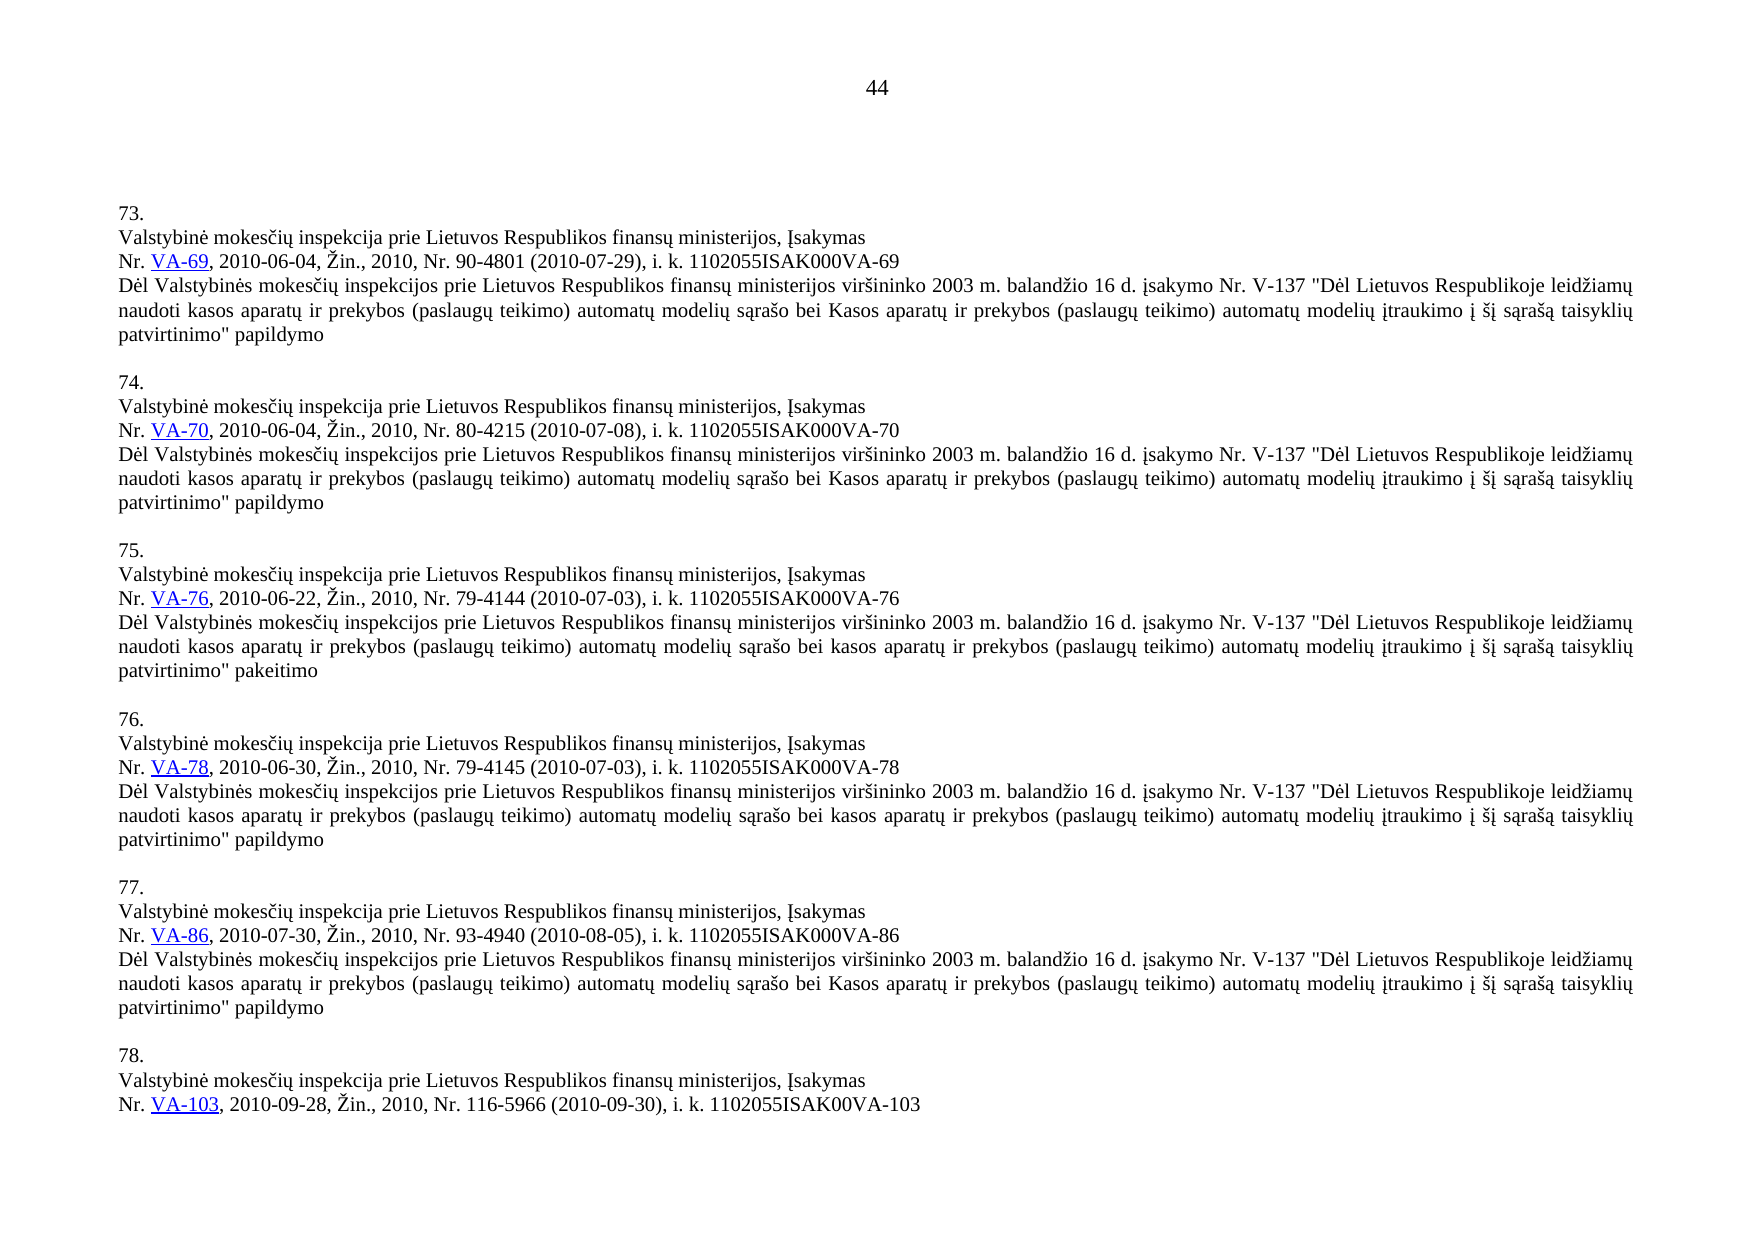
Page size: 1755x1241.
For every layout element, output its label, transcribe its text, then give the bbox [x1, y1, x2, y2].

text Dėl Valstybinės mokesčių inspekcijos prie Lietuvos Respublikos finansų ministerijos viršininko 2003 m. balandžio 16 d. įsakymo Nr. V-137 "Dėl Lietuvos Respublikoje leidžiamų naudoti kasos aparatų ir prekybos (paslaugų teikimo) automatų modelių sąrašo bei Kasos aparatų ir prekybos (paslaugų teikimo) automatų modelių įtraukimo į šį sąrašą taisyklių patvirtinimo" papildymo [118, 273, 1636, 346]
text Valstybinė mokesčių inspekcija prie Lietuvos Respublikos finansų ministerijos, Įsakymas [118, 899, 1636, 923]
text Nr. VA-69, 2010-06-04, Žin., 2010, Nr. 90-4801 (2010-07-29), i. k. 1102055ISAK000VA-69 [118, 249, 1636, 273]
text 77. [118, 875, 1636, 899]
text Valstybinė mokesčių inspekcija prie Lietuvos Respublikos finansų ministerijos, Įsakymas [118, 731, 1636, 755]
text Valstybinė mokesčių inspekcija prie Lietuvos Respublikos finansų ministerijos, Įsakymas [118, 225, 1636, 249]
text Nr. VA-103, 2010-09-28, Žin., 2010, Nr. 116-5966 (2010-09-30), i. k. 1102055ISAK00VA-103 [118, 1092, 1636, 1116]
text 75. [118, 538, 1636, 562]
text 74. [118, 370, 1636, 394]
text Dėl Valstybinės mokesčių inspekcijos prie Lietuvos Respublikos finansų ministerijos viršininko 2003 m. balandžio 16 d. įsakymo Nr. V-137 "Dėl Lietuvos Respublikoje leidžiamų naudoti kasos aparatų ir prekybos (paslaugų teikimo) automatų modelių sąrašo bei Kasos aparatų ir prekybos (paslaugų teikimo) automatų modelių įtraukimo į šį sąrašą taisyklių patvirtinimo" papildymo [118, 442, 1636, 514]
text 78. [118, 1043, 1636, 1067]
text Nr. VA-78, 2010-06-30, Žin., 2010, Nr. 79-4145 (2010-07-03), i. k. 1102055ISAK000VA-78 [118, 755, 1636, 779]
text Dėl Valstybinės mokesčių inspekcijos prie Lietuvos Respublikos finansų ministerijos viršininko 2003 m. balandžio 16 d. įsakymo Nr. V-137 "Dėl Lietuvos Respublikoje leidžiamų naudoti kasos aparatų ir prekybos (paslaugų teikimo) automatų modelių sąrašo bei kasos aparatų ir prekybos (paslaugų teikimo) automatų modelių įtraukimo į šį sąrašą taisyklių patvirtinimo" pakeitimo [118, 610, 1636, 682]
text Valstybinė mokesčių inspekcija prie Lietuvos Respublikos finansų ministerijos, Įsakymas [118, 394, 1636, 418]
text Dėl Valstybinės mokesčių inspekcijos prie Lietuvos Respublikos finansų ministerijos viršininko 2003 m. balandžio 16 d. įsakymo Nr. V-137 "Dėl Lietuvos Respublikoje leidžiamų naudoti kasos aparatų ir prekybos (paslaugų teikimo) automatų modelių sąrašo bei kasos aparatų ir prekybos (paslaugų teikimo) automatų modelių įtraukimo į šį sąrašą taisyklių patvirtinimo" papildymo [118, 779, 1636, 851]
text Valstybinė mokesčių inspekcija prie Lietuvos Respublikos finansų ministerijos, Įsakymas [118, 562, 1636, 586]
text Nr. VA-86, 2010-07-30, Žin., 2010, Nr. 93-4940 (2010-08-05), i. k. 1102055ISAK000VA-86 [118, 923, 1636, 947]
text Valstybinė mokesčių inspekcija prie Lietuvos Respublikos finansų ministerijos, Įsakymas [118, 1067, 1636, 1092]
text Dėl Valstybinės mokesčių inspekcijos prie Lietuvos Respublikos finansų ministerijos viršininko 2003 m. balandžio 16 d. įsakymo Nr. V-137 "Dėl Lietuvos Respublikoje leidžiamų naudoti kasos aparatų ir prekybos (paslaugų teikimo) automatų modelių sąrašo bei Kasos aparatų ir prekybos (paslaugų teikimo) automatų modelių įtraukimo į šį sąrašą taisyklių patvirtinimo" papildymo [118, 947, 1636, 1019]
text Nr. VA-70, 2010-06-04, Žin., 2010, Nr. 80-4215 (2010-07-08), i. k. 1102055ISAK000VA-70 [118, 418, 1636, 442]
text Nr. VA-76, 2010-06-22, Žin., 2010, Nr. 79-4144 (2010-07-03), i. k. 1102055ISAK000VA-76 [118, 586, 1636, 610]
text 76. [118, 707, 1636, 731]
text 73. [118, 201, 1636, 225]
